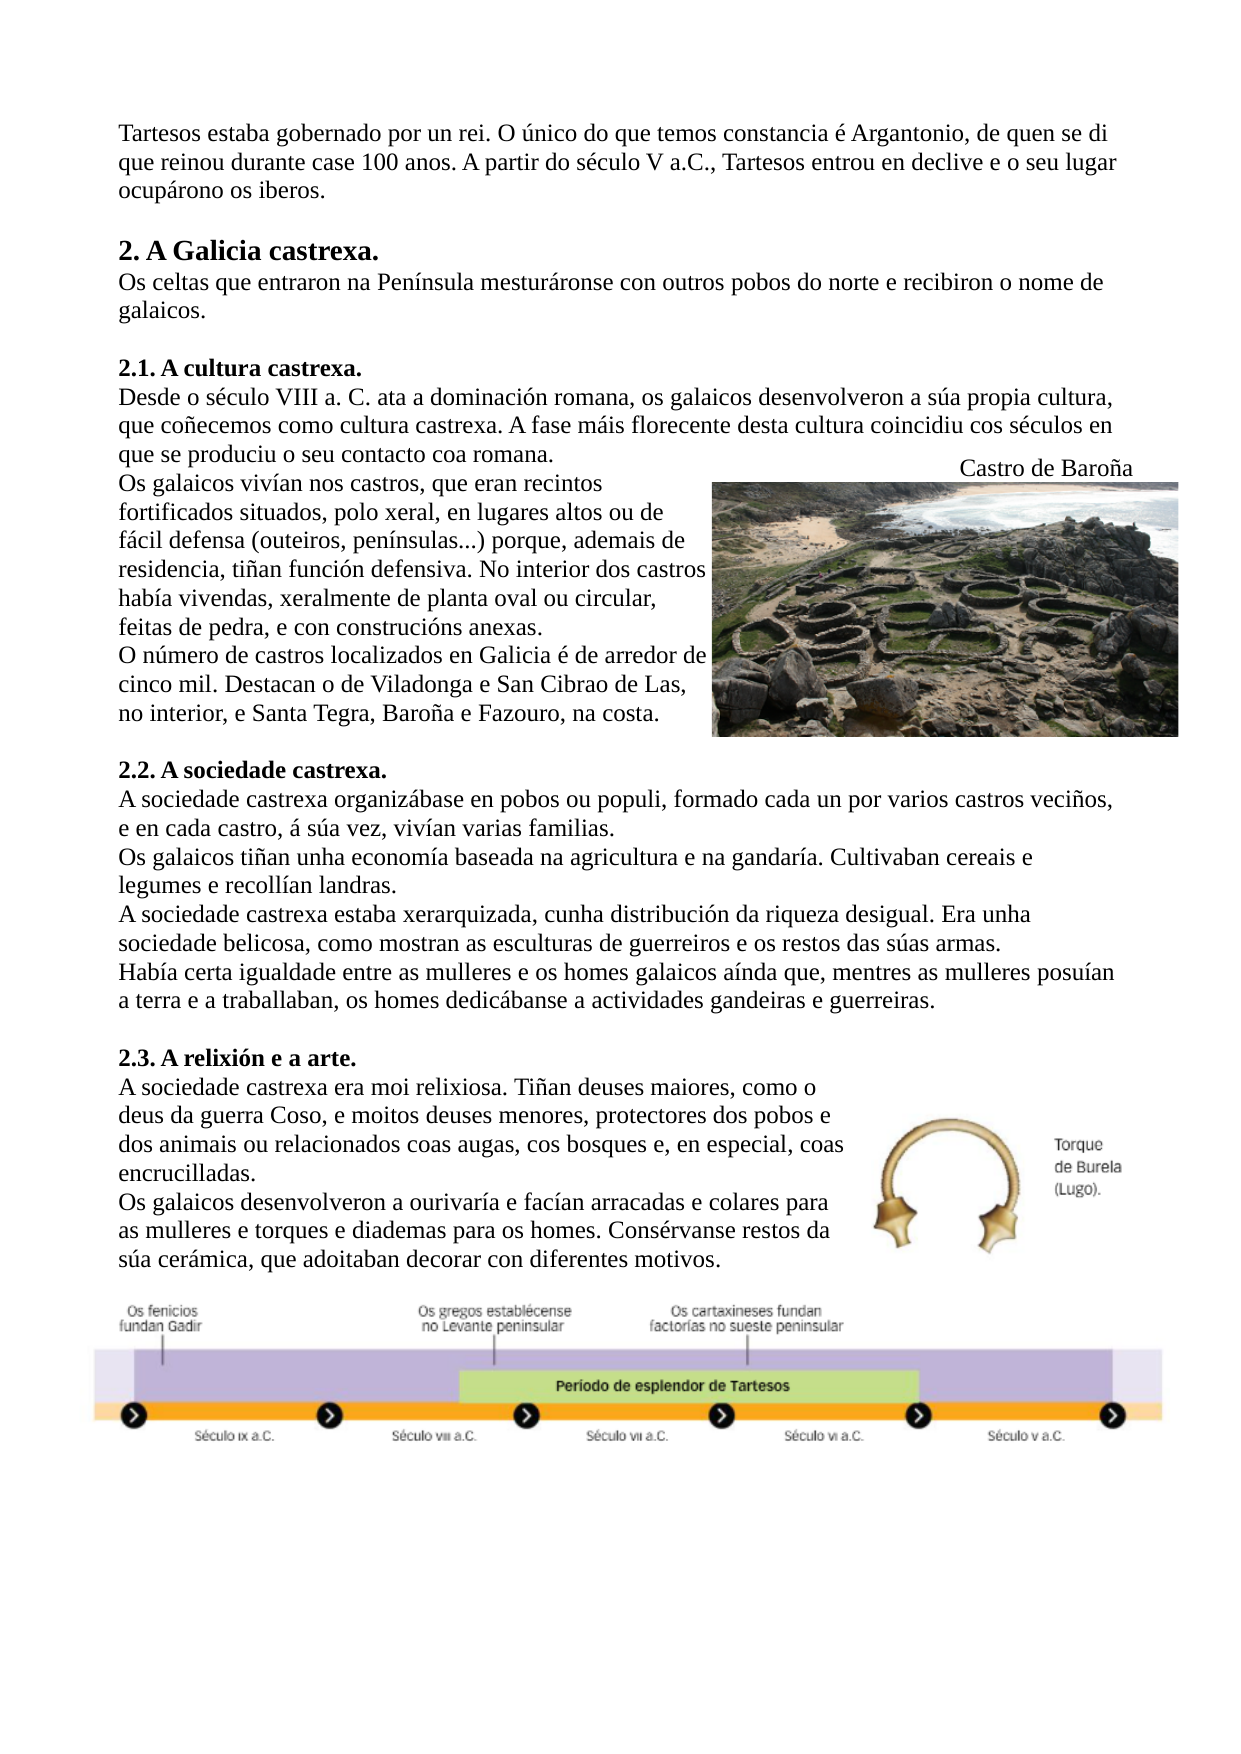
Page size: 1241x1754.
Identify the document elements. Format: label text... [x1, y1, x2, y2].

text Os galaicos vivían nos castros, que eran recintos fortificados situados, polo xeral, en lugares altos ou de fácil defensa (outeiros, penínsulas...) porque, ademais de residencia, tiñan función defensiva. No interior dos castros había vivendas, xeralmente de planta oval ou circular, feitas de pedra, e con construcións anexas. [118, 468, 1122, 640]
text 2. A Galicia castrexa. [118, 233, 1122, 267]
text 2.2. A sociedade castrexa. [118, 755, 1122, 784]
text O número de castros localizados en Galicia é de arredor de cinco mil. Destacan o de Viladonga e San Cibrao de Las, no interior, e Santa Tegra, Baroña e Fazouro, na costa. [118, 640, 711, 727]
picture [79, 1295, 1171, 1457]
text Tartesos estaba gobernado por un rei. O único do que temos constancia é Argantonio, de quen se di que reinou durante case 100 anos. A partir do século V a.C., Tartesos entrou en declive e o seu lugar ocupárono os iberos. [118, 118, 1122, 204]
text 2.1. A cultura castrexa. [118, 353, 1122, 382]
text Desde o século VIII a. C. ata a dominación romana, os galaicos desenvolveron a súa propia cultura, que coñecemos como cultura castrexa. A fase máis florecente desta cultura coincidiu cos séculos en que se produciu o seu contacto coa romana. [118, 382, 1122, 468]
text A sociedade castrexa estaba xerarquizada, cunha distribución da riqueza desigual. Era unha sociedade belicosa, como mostran as esculturas de guerreiros e os restos das súas armas. [118, 899, 1122, 957]
picture [711, 482, 1179, 737]
text Había certa igualdade entre as mulleres e os homes galaicos aínda que, mentres as mulleres posuían a terra e a traballaban, os homes dedicábanse a actividades gandeiras e guerreiras. [118, 957, 1122, 1014]
text A sociedade castrexa organizábase en pobos ou populi, formado cada un por varios castros veciños, e en cada castro, á súa vez, vivían varias familias. [118, 784, 1122, 842]
picture [848, 1093, 1136, 1264]
text Os celtas que entraron na Península mesturáronse con outros pobos do norte e recibiron o nome de galaicos. [118, 267, 1122, 324]
text 2.3. A relixión e a arte. [118, 1043, 1122, 1072]
text Os galaicos desenvolveron a ourivaría e facían arracadas e colares para as mulleres e torques e diademas para os homes. Consérvanse restos da súa cerámica, que adoitaban decorar con diferentes motivos. [118, 1187, 1122, 1273]
text Os galaicos tiñan unha economía baseada na agricultura e na gandaría. Cultivaban cereais e legumes e recollían landras. [118, 842, 1122, 899]
text A sociedade castrexa era moi relixiosa. Tiñan deuses maiores, como o deus da guerra Coso, e moitos deuses menores, protectores dos pobos e dos animais ou relacionados coas augas, cos bosques e, en especial, coas encrucilladas. [118, 1072, 1122, 1187]
